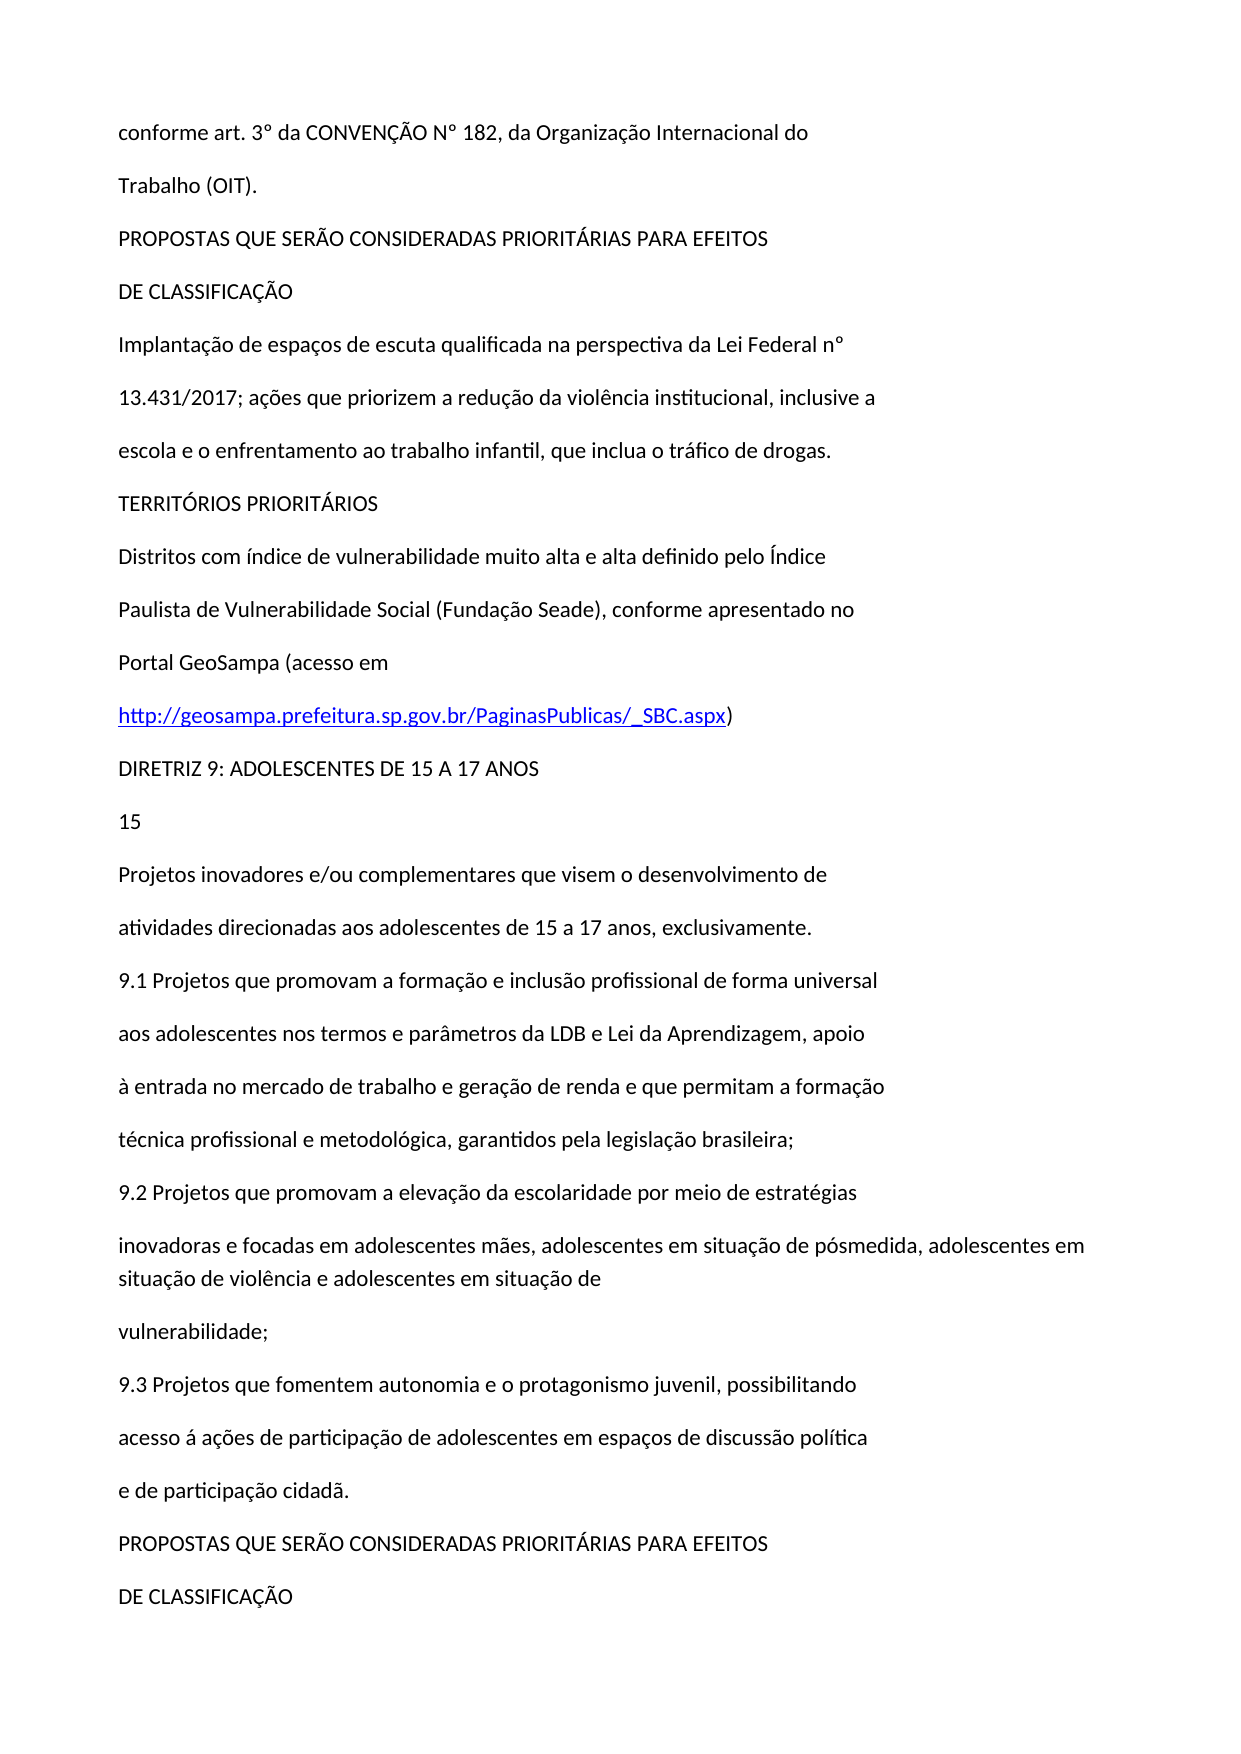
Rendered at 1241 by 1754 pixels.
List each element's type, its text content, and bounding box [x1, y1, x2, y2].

text acesso á ações de participação de adolescentes em espaços de discussão política [118, 1423, 1122, 1451]
text PROPOSTAS QUE SERÃO CONSIDERADAS PRIORITÁRIAS PARA EFEITOS [118, 1529, 1122, 1557]
text 9.3 Projetos que fomentem autonomia e o protagonismo juvenil, possibilitando [118, 1370, 1122, 1398]
text inovadoras e focadas em adolescentes mães, adolescentes em situação de pósmedida, adolescentes em situação de violência e adolescentes em situação de [118, 1232, 1122, 1292]
text 9.1 Projetos que promovam a formação e inclusão profissional de forma universal [118, 966, 1122, 994]
text atividades direcionadas aos adolescentes de 15 a 17 anos, exclusivamente. [118, 913, 1122, 941]
text Implantação de espaços de escuta qualificada na perspectiva da Lei Federal nº [118, 330, 1122, 358]
text Portal GeoSampa (acesso em [118, 648, 1122, 676]
text 9.2 Projetos que promovam a elevação da escolaridade por meio de estratégias [118, 1178, 1122, 1207]
text 15 [118, 807, 1122, 835]
text e de participação cidadã. [118, 1476, 1122, 1504]
text técnica profissional e metodológica, garantidos pela legislação brasileira; [118, 1126, 1122, 1153]
text à entrada no mercado de trabalho e geração de renda e que permitam a formação [118, 1072, 1122, 1101]
text TERRITÓRIOS PRIORITÁRIOS [118, 489, 1122, 517]
text Distritos com índice de vulnerabilidade muito alta e alta definido pelo Índice [118, 542, 1122, 570]
text Projetos inovadores e/ou complementares que visem o desenvolvimento de [118, 860, 1122, 888]
text DIRETRIZ 9: ADOLESCENTES DE 15 A 17 ANOS [118, 754, 1122, 782]
text vulnerabilidade; [118, 1317, 1122, 1345]
text PROPOSTAS QUE SERÃO CONSIDERADAS PRIORITÁRIAS PARA EFEITOS [118, 224, 1122, 252]
text Paulista de Vulnerabilidade Social (Fundação Seade), conforme apresentado no [118, 595, 1122, 623]
text 13.431/2017; ações que priorizem a redução da violência institucional, inclusive a [118, 383, 1122, 411]
text conforme art. 3º da CONVENÇÃO Nº 182, da Organização Internacional do [118, 118, 1122, 146]
text http://geosampa.prefeitura.sp.gov.br/PaginasPublicas/_SBC.aspx) [118, 701, 1122, 729]
text aos adolescentes nos termos e parâmetros da LDB e Lei da Aprendizagem, apoio [118, 1019, 1122, 1047]
text escola e o enfrentamento ao trabalho infantil, que inclua o tráfico de drogas. [118, 436, 1122, 464]
text Trabalho (OIT). [118, 171, 1122, 199]
text DE CLASSIFICAÇÃO [118, 277, 1122, 305]
text DE CLASSIFICAÇÃO [118, 1582, 1122, 1610]
